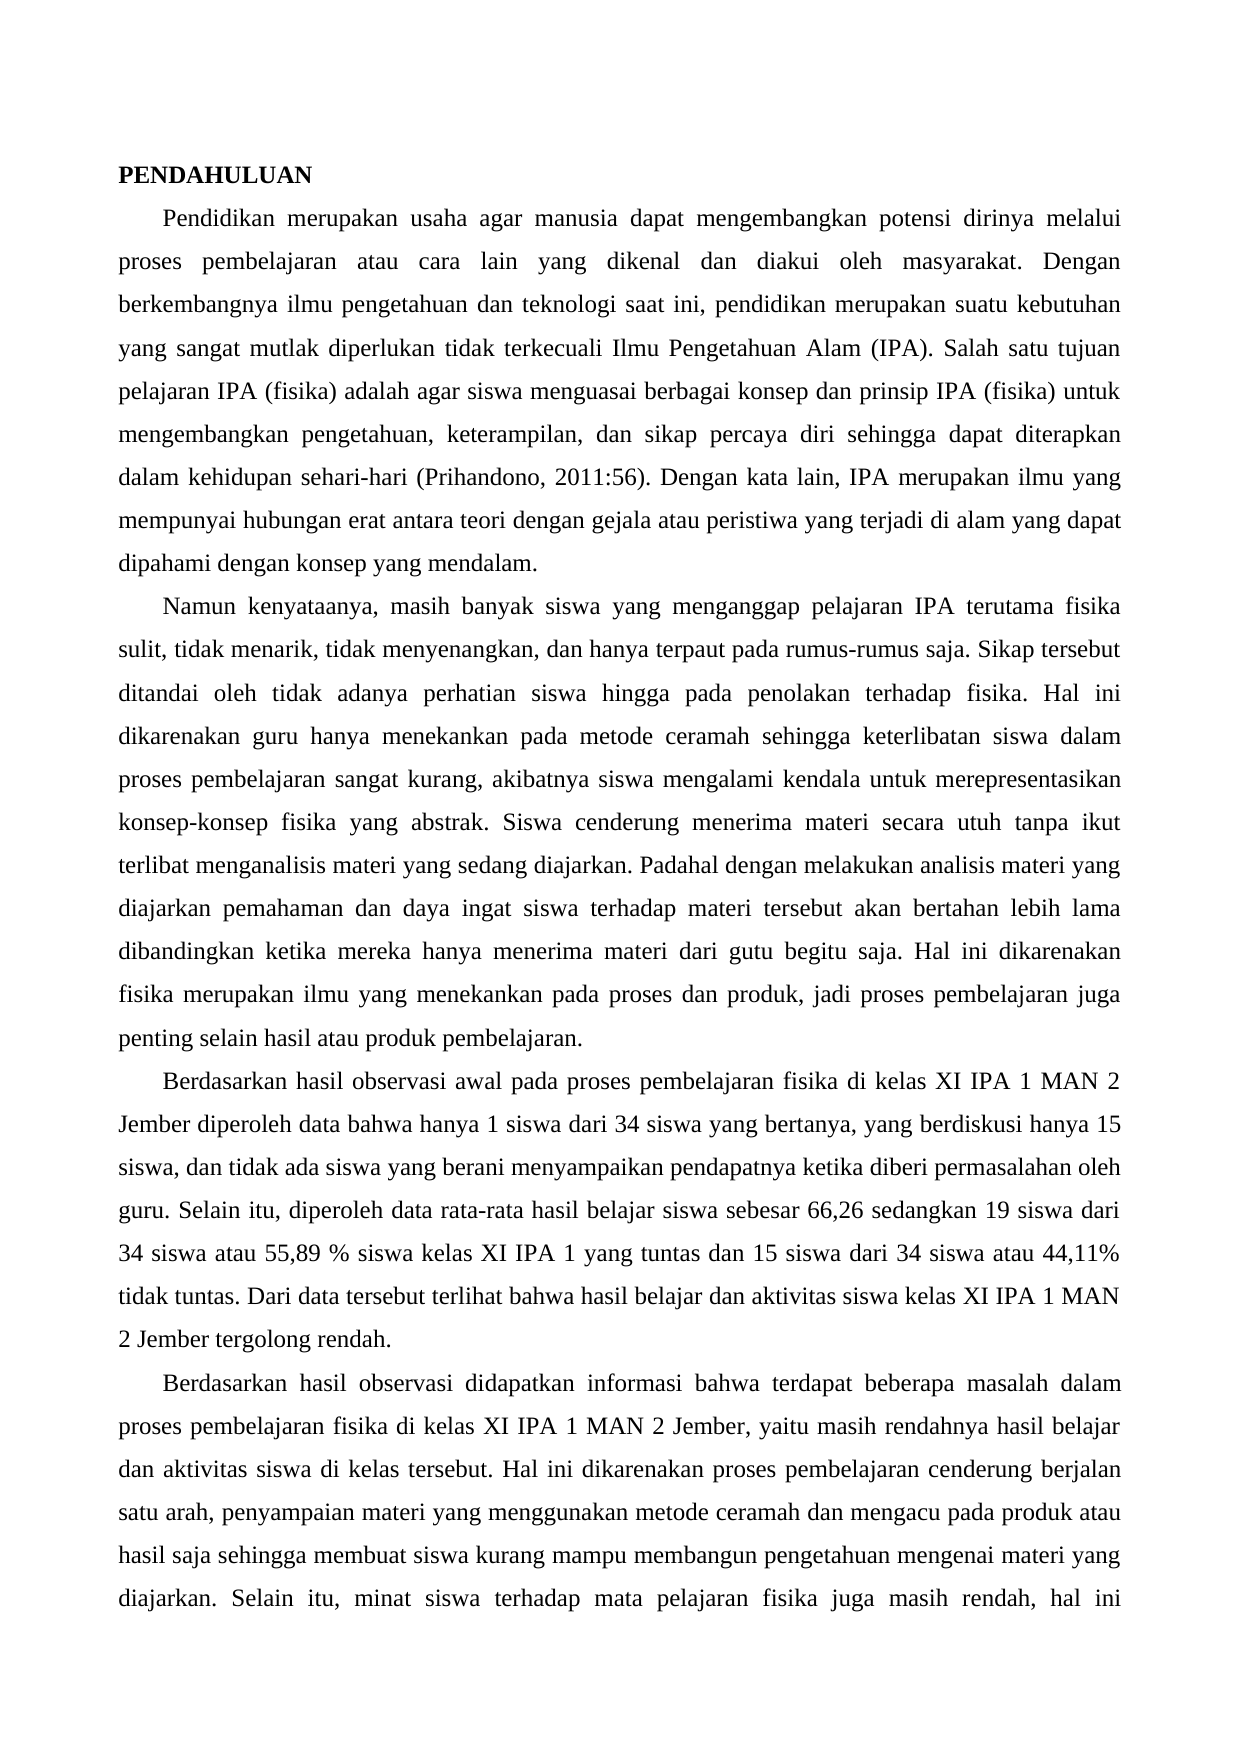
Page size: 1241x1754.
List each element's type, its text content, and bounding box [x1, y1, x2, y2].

text PENDAHULUAN [118, 160, 1122, 189]
text Berdasarkan hasil observasi didapatkan informasi bahwa terdapat beberapa masalah dalam proses pembelajaran fisika di kelas XI IPA 1 MAN 2 Jember, yaitu masih rendahnya hasil belajar dan aktivitas siswa di kelas tersebut. Hal ini dikarenakan proses pembelajaran cenderung berjalan satu arah, penyampaian materi yang menggunakan metode ceramah dan mengacu pada produk atau hasil saja sehingga membuat siswa kurang mampu membangun pengetahuan mengenai materi yang diajarkan. Selain itu, minat siswa terhadap mata pelajaran fisika juga masih rendah, hal ini [118, 1368, 1122, 1612]
text Pendidikan merupakan usaha agar manusia dapat mengembangkan potensi dirinya melalui proses pembelajaran atau cara lain yang dikenal dan diakui oleh masyarakat. Dengan berkembangnya ilmu pengetahuan dan teknologi saat ini, pendidikan merupakan suatu kebutuhan yang sangat mutlak diperlukan tidak terkecuali Ilmu Pengetahuan Alam (IPA). Salah satu tujuan pelajaran IPA (fisika) adalah agar siswa menguasai berbagai konsep dan prinsip IPA (fisika) untuk mengembangkan pengetahuan, keterampilan, dan sikap percaya diri sehingga dapat diterapkan dalam kehidupan sehari-hari (Prihandono, 2011:56). Dengan kata lain, IPA merupakan ilmu yang mempunyai hubungan erat antara teori dengan gejala atau peristiwa yang terjadi di alam yang dapat dipahami dengan konsep yang mendalam. [118, 203, 1122, 577]
text Berdasarkan hasil observasi awal pada proses pembelajaran fisika di kelas XI IPA 1 MAN 2 Jember diperoleh data bahwa hanya 1 siswa dari 34 siswa yang bertanya, yang berdiskusi hanya 15 siswa, dan tidak ada siswa yang berani menyampaikan pendapatnya ketika diberi permasalahan oleh guru. Selain itu, diperoleh data rata-rata hasil belajar siswa sebesar 66,26 sedangkan 19 siswa dari 34 siswa atau 55,89 % siswa kelas XI IPA 1 yang tuntas dan 15 siswa dari 34 siswa atau 44,11% tidak tuntas. Dari data tersebut terlihat bahwa hasil belajar dan aktivitas siswa kelas XI IPA 1 MAN 2 Jember tergolong rendah. [118, 1066, 1122, 1353]
text Namun kenyataanya, masih banyak siswa yang menganggap pelajaran IPA terutama fisika sulit, tidak menarik, tidak menyenangkan, dan hanya terpaut pada rumus-rumus saja. Sikap tersebut ditandai oleh tidak adanya perhatian siswa hingga pada penolakan terhadap fisika. Hal ini dikarenakan guru hanya menekankan pada metode ceramah sehingga keterlibatan siswa dalam proses pembelajaran sangat kurang, akibatnya siswa mengalami kendala untuk merepresentasikan konsep-konsep fisika yang abstrak. Siswa cenderung menerima materi secara utuh tanpa ikut terlibat menganalisis materi yang sedang diajarkan. Padahal dengan melakukan analisis materi yang diajarkan pemahaman dan daya ingat siswa terhadap materi tersebut akan bertahan lebih lama dibandingkan ketika mereka hanya menerima materi dari gutu begitu saja. Hal ini dikarenakan fisika merupakan ilmu yang menekankan pada proses dan produk, jadi proses pembelajaran juga penting selain hasil atau produk pembelajaran. [118, 591, 1122, 1051]
